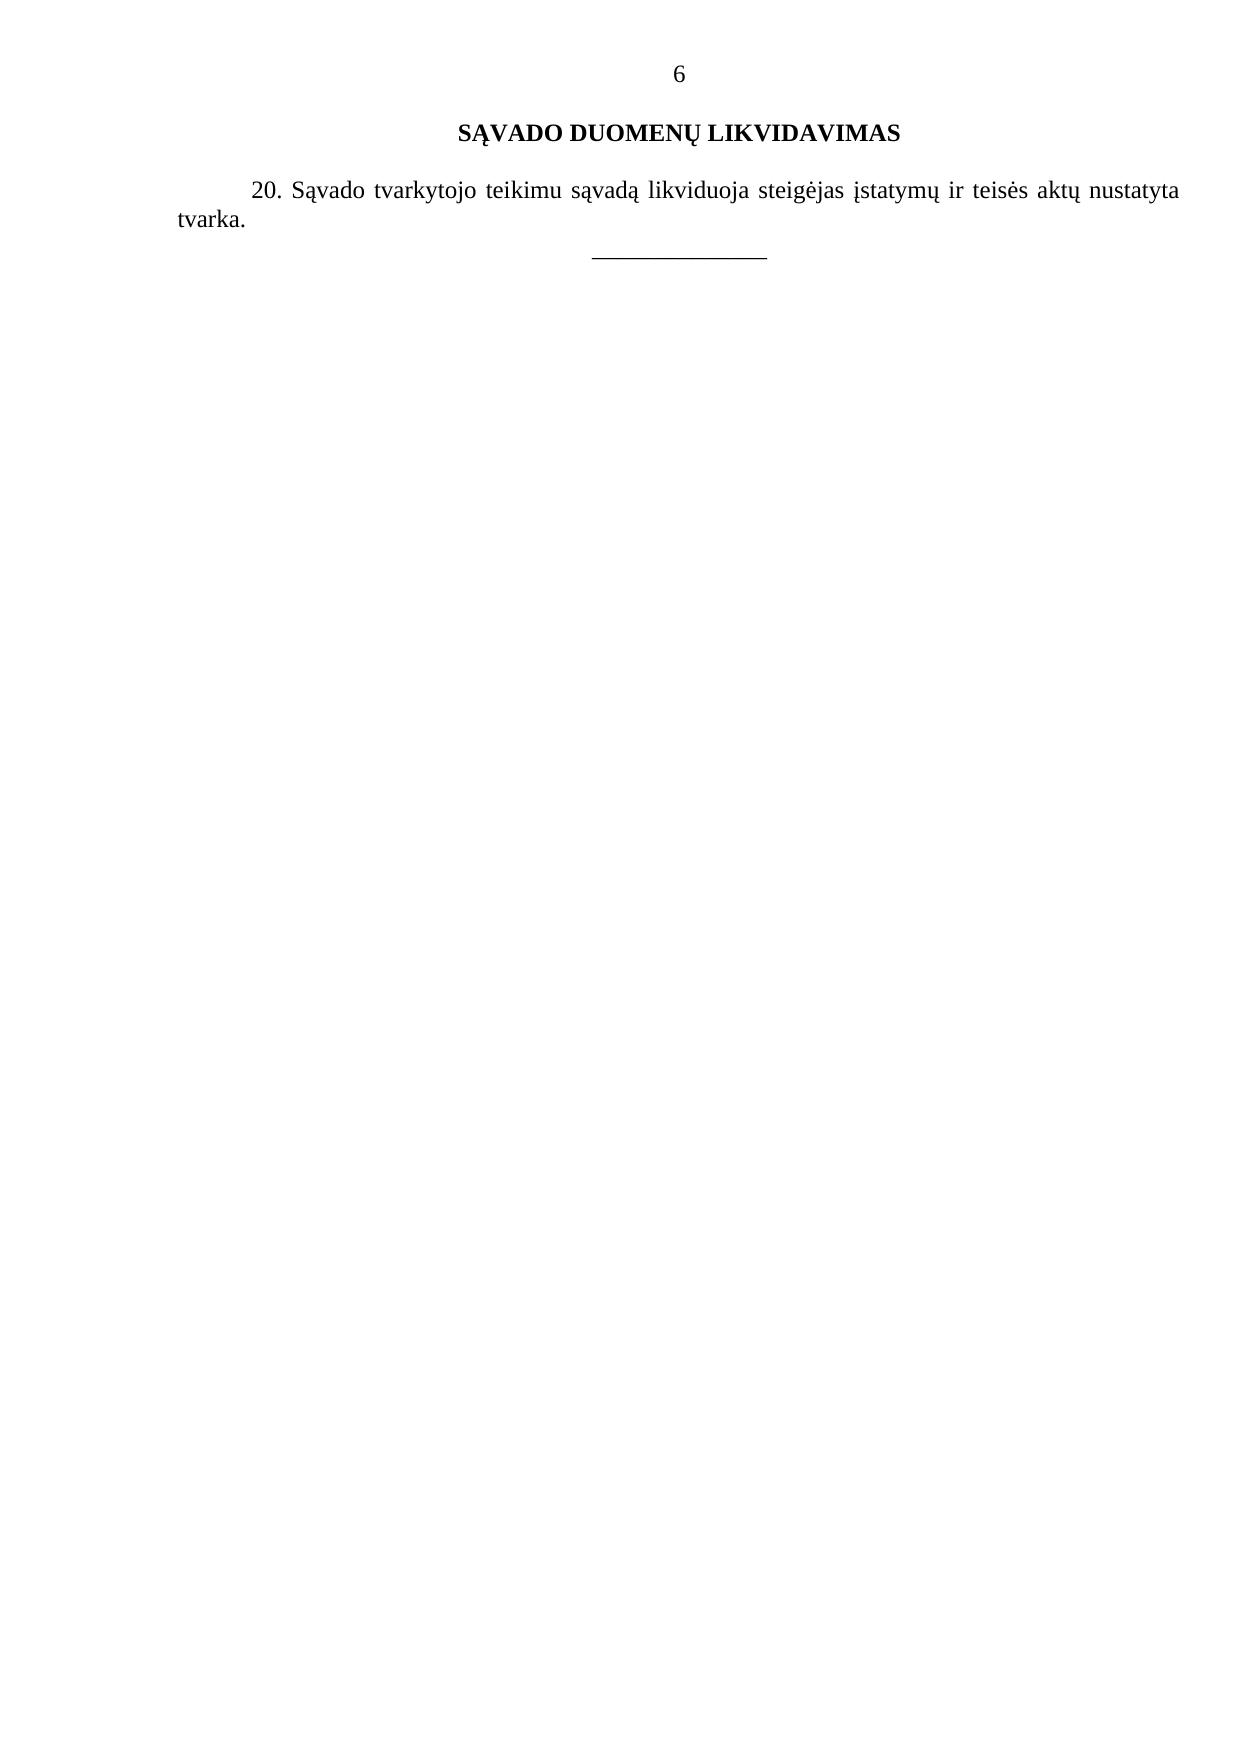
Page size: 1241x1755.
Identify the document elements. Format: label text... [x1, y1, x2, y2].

text SĄVADO DUOMENŲ LIKVIDAVIMAS [177, 118, 1181, 147]
text ______________ [177, 233, 1181, 262]
text 20. Sąvado tvarkytojo teikimu sąvadą likviduoja steigėjas įstatymų ir teisės aktų nustatyta tvarka. [177, 176, 1181, 233]
